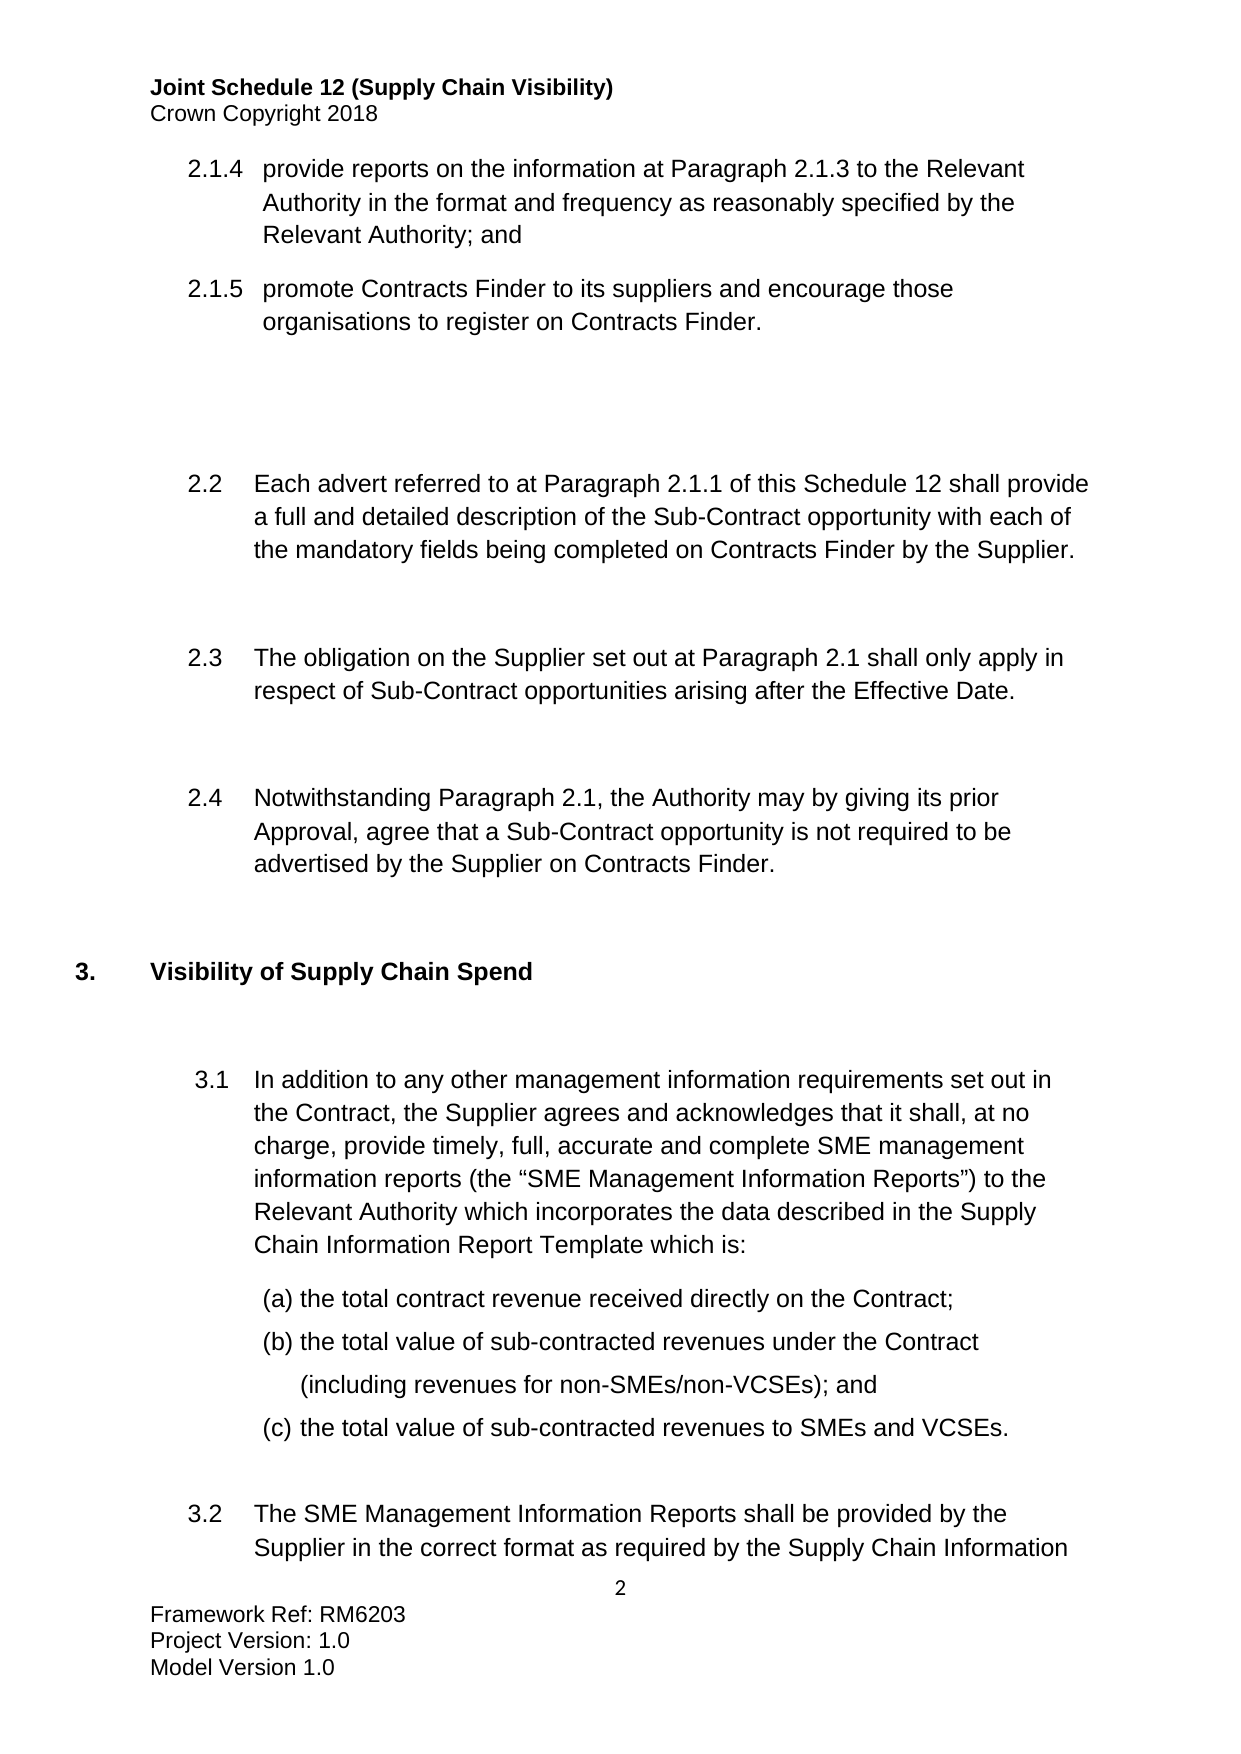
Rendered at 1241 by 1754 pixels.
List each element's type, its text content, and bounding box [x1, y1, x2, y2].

subtitle the total value of sub-contracted revenues to SMEs and VCSEs. [262, 1413, 1090, 1442]
list In addition to any other management information requirements set out in the Contract, the Supplier agrees and acknowledges that it shall, at no charge, provide timely, full, accurate and complete SME management information reports (the “SME Management Information Reports”) to the Relevant Authority which incorporates the data described in the Supply Chain Information Report Template which is: [194, 1065, 1090, 1259]
list Notwithstanding Paragraph 2.1, the Authority may by giving its prior Approval, agree that a Sub-Contract opportunity is not required to be advertised by the Supplier on Contracts Finder. [187, 783, 1090, 878]
list promote Contracts Finder to its suppliers and encourage those organisations to register on Contracts Finder. [187, 274, 1090, 336]
subtitle the total value of sub-contracted revenues under the Contract (including revenues for non-SMEs/non-VCSEs); and [262, 1327, 1090, 1399]
list provide reports on the information at Paragraph 2.1.3 to the Relevant Authority in the format and frequency as reasonably specified by the Relevant Authority; and [187, 154, 1090, 249]
list The SME Management Information Reports shall be provided by the Supplier in the correct format as required by the Supply Chain Information [187, 1499, 1090, 1561]
subtitle the total contract revenue received directly on the Contract; [262, 1284, 1090, 1313]
list Visibility of Supply Chain Spend [75, 957, 1090, 986]
list The obligation on the Supplier set out at Paragraph 2.1 shall only apply in respect of Sub-Contract opportunities arising after the Effective Date. [187, 643, 1090, 704]
list Each advert referred to at Paragraph 2.1.1 of this Schedule 12 shall provide a full and detailed description of the Sub-Contract opportunity with each of the mandatory fields being completed on Contracts Finder by the Supplier. [187, 469, 1090, 564]
